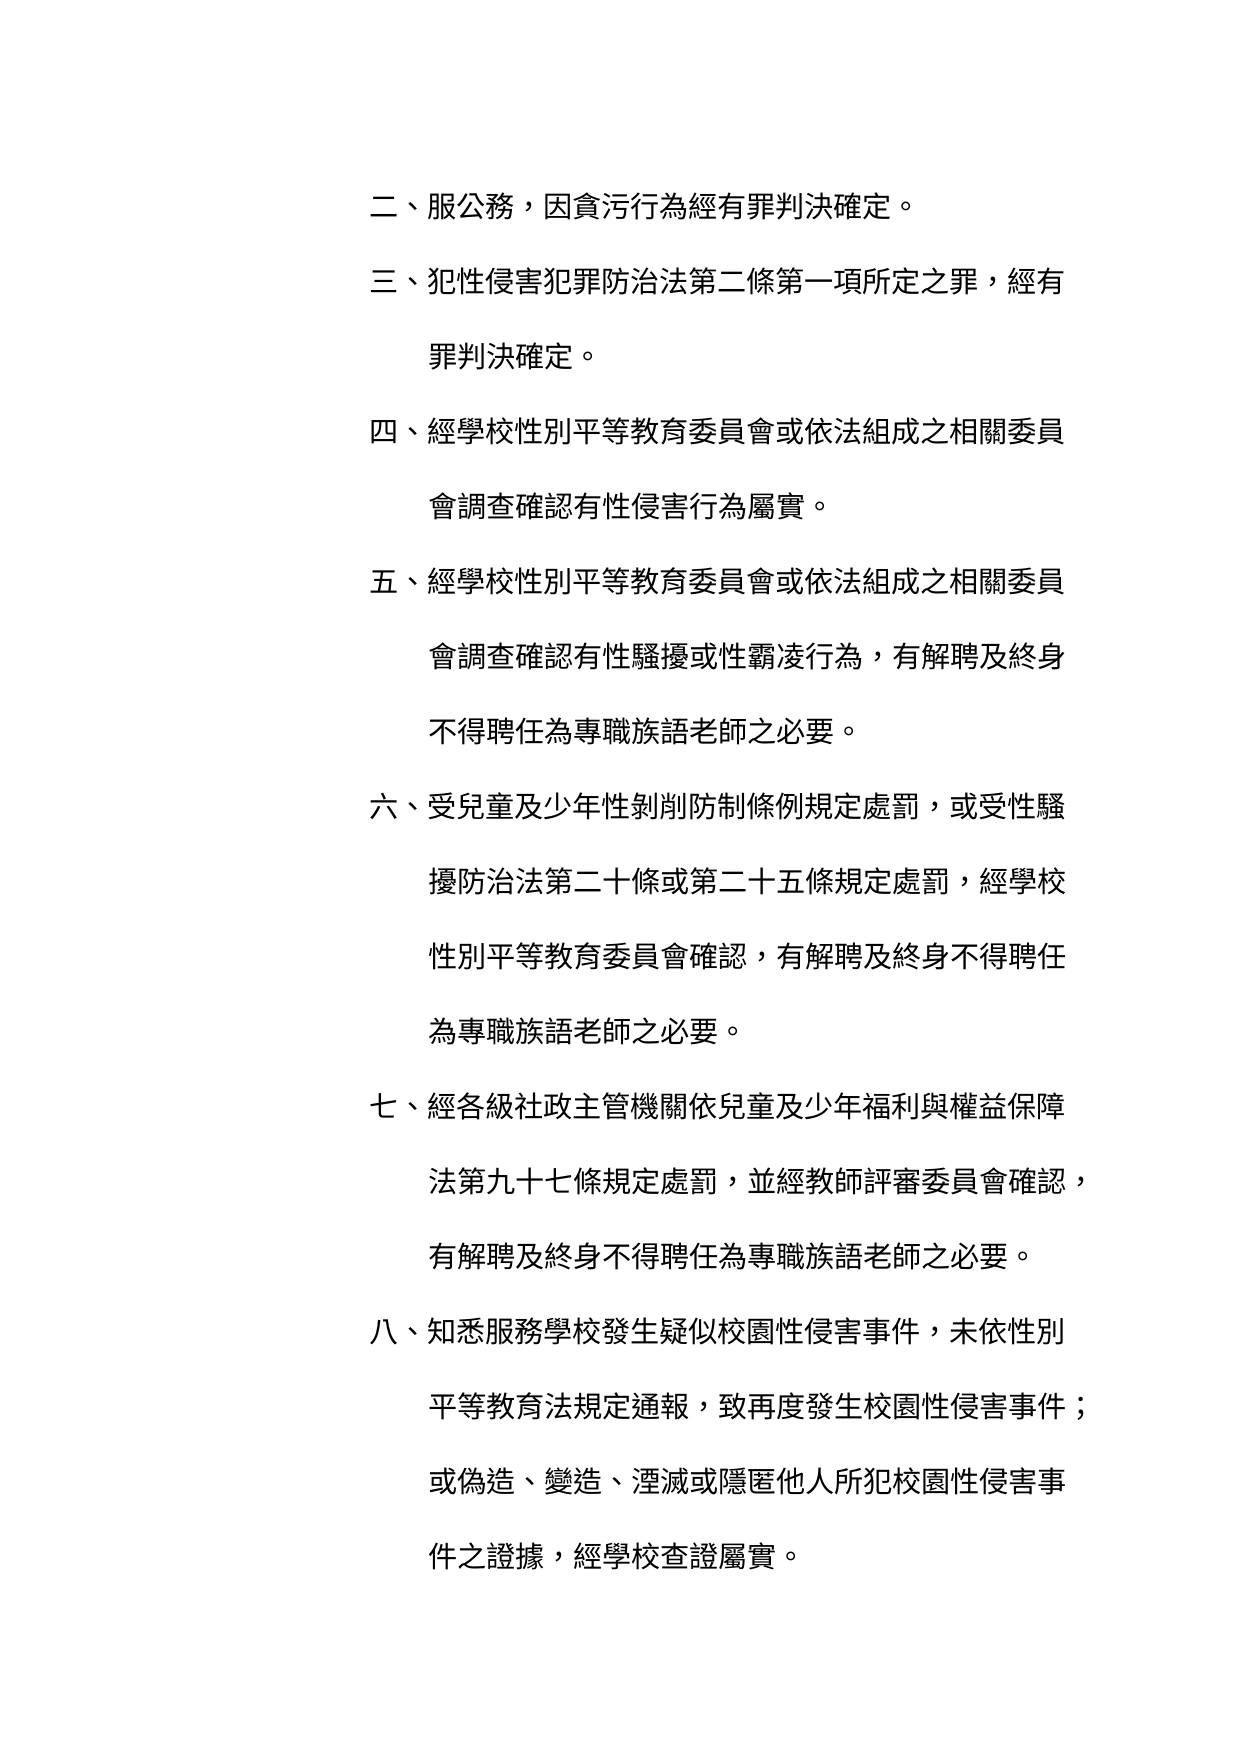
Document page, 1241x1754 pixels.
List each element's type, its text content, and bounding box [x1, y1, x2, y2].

text 五、經學校性別平等教育委員會或依法組成之相關委員會調查確認有性騷擾或性霸凌行為，有解聘及終身不得聘任為專職族語老師之必要。 [369, 536, 1092, 761]
text 八、知悉服務學校發生疑似校園性侵害事件，未依性別平等教育法規定通報，致再度發生校園性侵害事件；或偽造、變造、湮滅或隱匿他人所犯校園性侵害事件之證據，經學校查證屬實。 [369, 1286, 1092, 1586]
text 四、經學校性別平等教育委員會或依法組成之相關委員會調查確認有性侵害行為屬實。 [369, 386, 1092, 536]
text 六、受兒童及少年性剝削防制條例規定處罰，或受性騷擾防治法第二十條或第二十五條規定處罰，經學校性別平等教育委員會確認，有解聘及終身不得聘任為專職族語老師之必要。 [369, 761, 1092, 1061]
text 三、犯性侵害犯罪防治法第二條第一項所定之罪，經有罪判決確定。 [369, 236, 1092, 386]
text 二、服公務，因貪污行為經有罪判決確定。 [369, 161, 1092, 236]
text 七、經各級社政主管機關依兒童及少年福利與權益保障法第九十七條規定處罰，並經教師評審委員會確認，有解聘及終身不得聘任為專職族語老師之必要。 [369, 1061, 1092, 1286]
